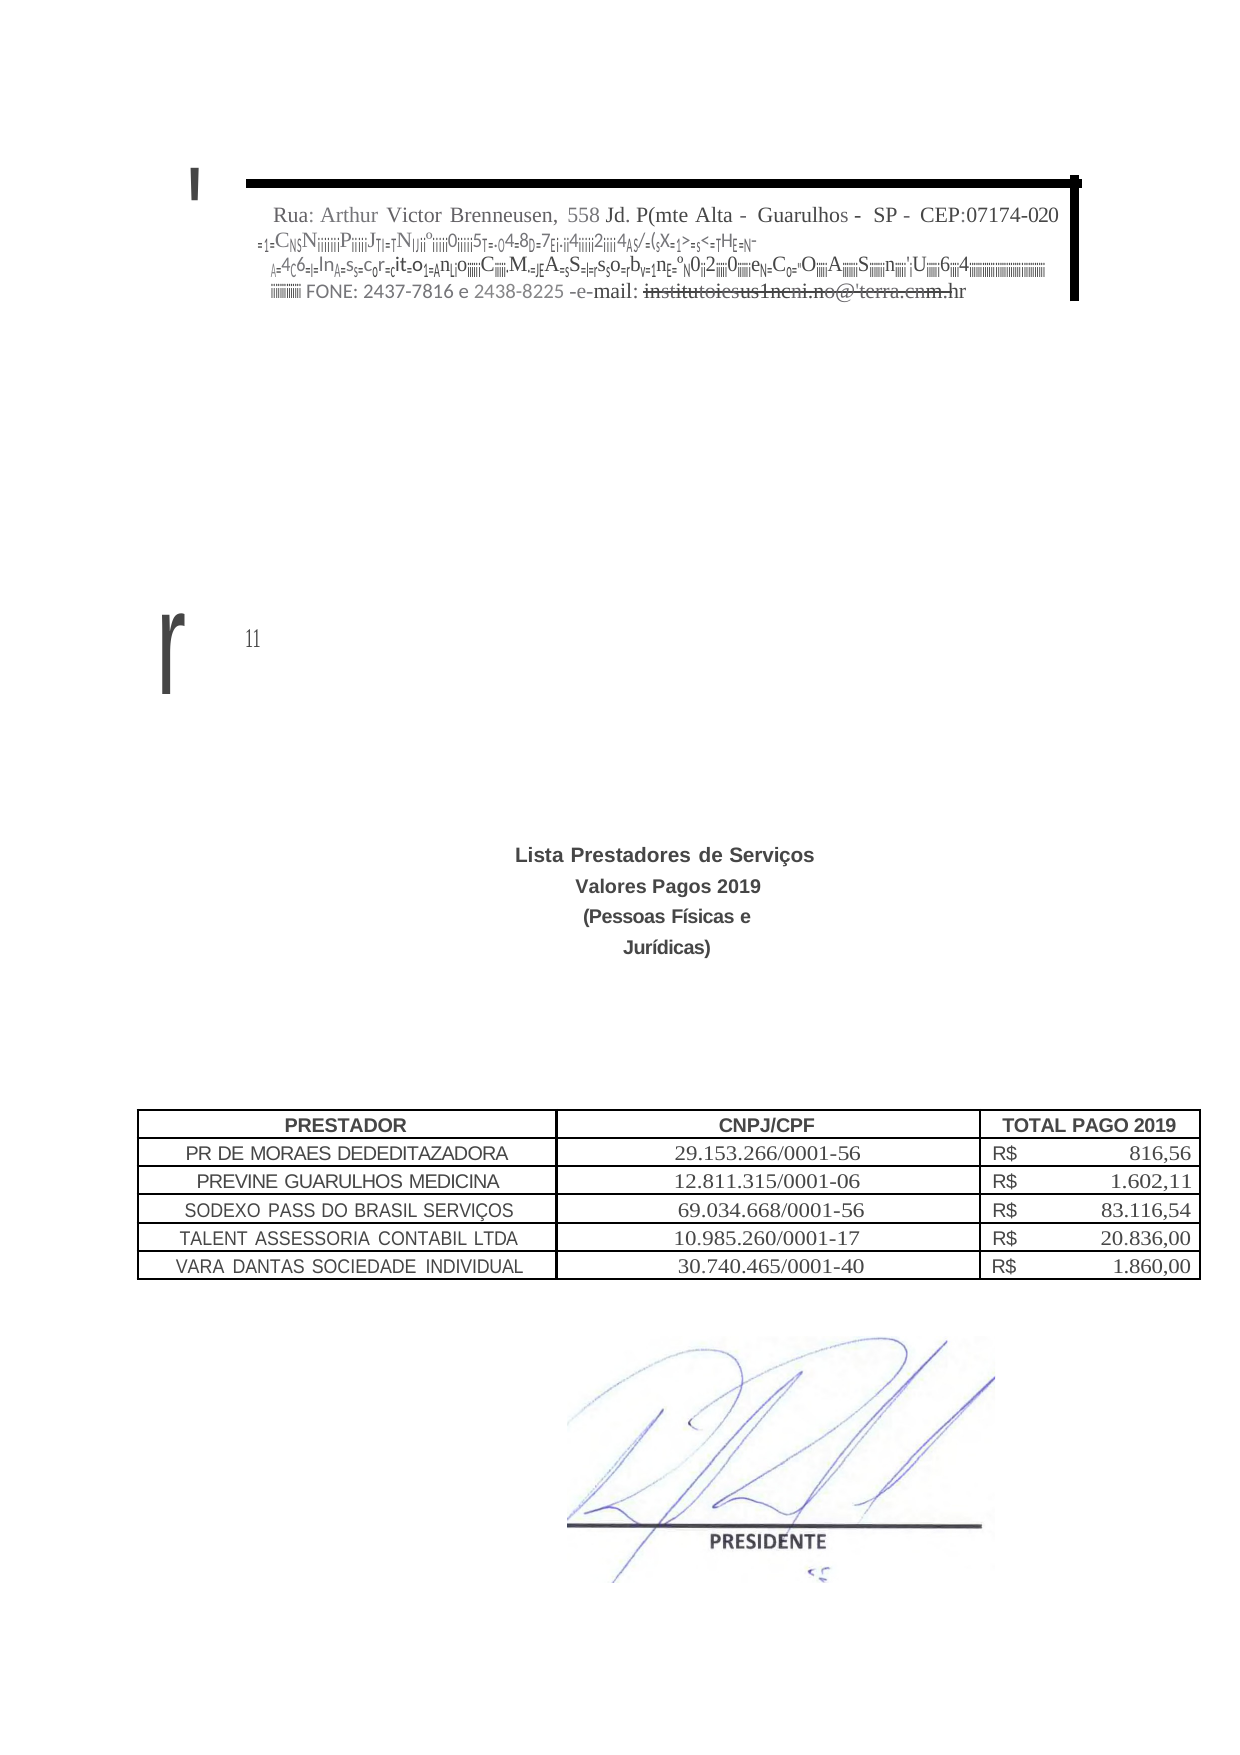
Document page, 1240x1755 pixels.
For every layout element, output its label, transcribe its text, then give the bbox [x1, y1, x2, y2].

table_cell R$ [981, 1139, 1056, 1165]
table_header TOTAL PAGO 2019 [981, 1111, 1199, 1137]
table_cell TALENT ASSESSORIA CONTABIL LTDA [139, 1224, 555, 1250]
table_cell 20.836,00 [1056, 1224, 1199, 1250]
table_cell 10.985.260/0001-17 [558, 1224, 979, 1250]
table_cell SODEXO PASS DO BRASIL SERVIÇOS [139, 1195, 555, 1222]
table_cell R$ [981, 1195, 1056, 1222]
table_header PRESTADOR [139, 1111, 555, 1137]
table_cell 30.740.465/0001-40 [558, 1252, 979, 1278]
table_cell R$ [981, 1224, 1056, 1250]
table_cell 1.860,00 [1056, 1252, 1199, 1278]
table_cell 816,56 [1056, 1139, 1199, 1165]
table_cell 29.153.266/0001-56 [558, 1139, 979, 1165]
text Valores Pagos 2019 (Pessoas Físicas e Jurídicas) [537, 875, 797, 958]
table_cell R$ [981, 1167, 1056, 1193]
table_cell PR DE MORAES DEDEDITAZADORA [139, 1139, 555, 1165]
table_cell 69.034.668/0001-56 [558, 1195, 979, 1222]
text Lista Prestadores de Serviços [125, 843, 1204, 867]
table_cell VARA DANTAS SOCIEDADE INDIVIDUAL [139, 1252, 555, 1278]
table_cell R$ [981, 1252, 1056, 1278]
text r' 11 [156, 131, 1210, 726]
table_cell 12.811.315/0001-06 [558, 1167, 979, 1193]
table_cell 1.602,11 [1056, 1167, 1199, 1193]
table_header CNPJ/CPF [558, 1111, 979, 1137]
table_cell PREVINE GUARULHOS MEDICINA [139, 1167, 555, 1193]
table_cell 83.116,54 [1056, 1195, 1199, 1222]
